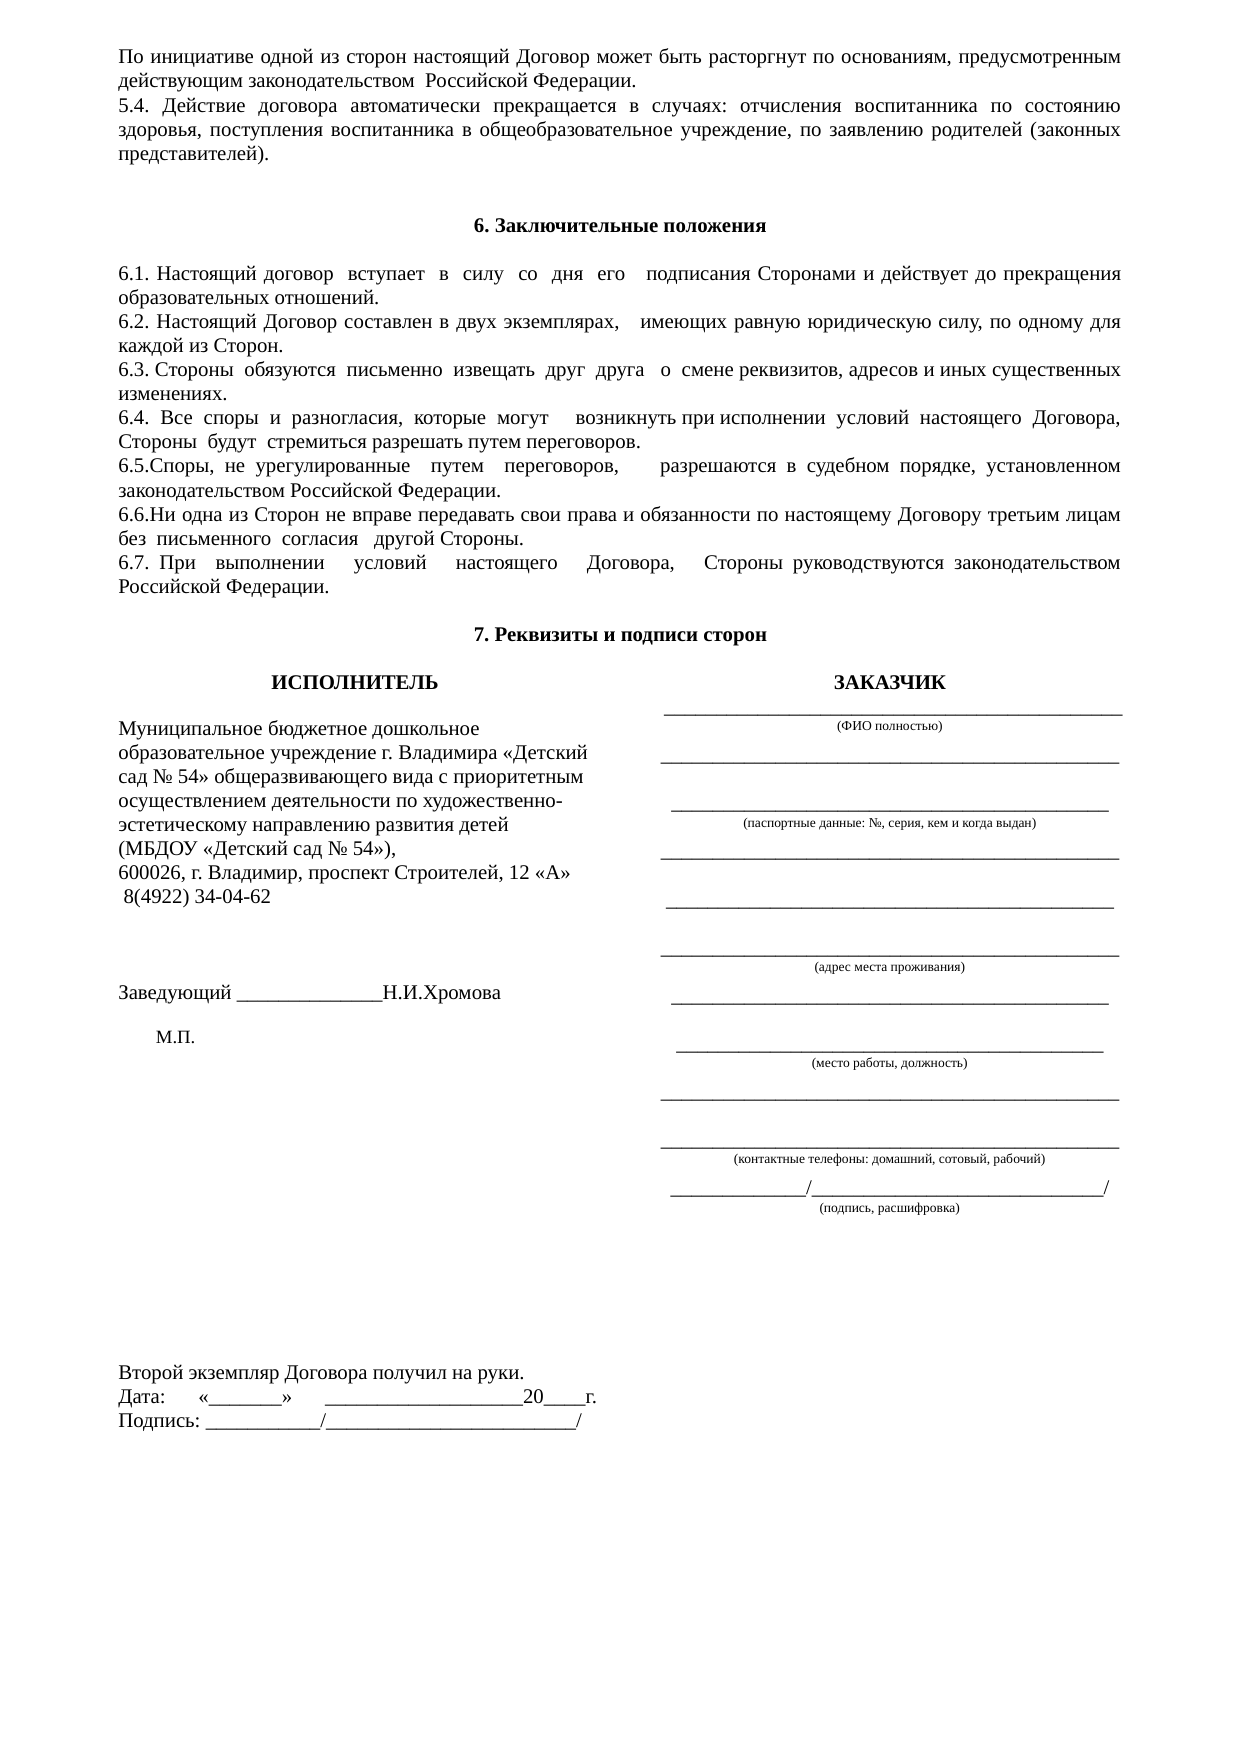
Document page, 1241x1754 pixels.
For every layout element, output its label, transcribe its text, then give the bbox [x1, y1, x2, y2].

text (паспортные данные: №, серия, кем и когда выдан) [657, 814, 1122, 838]
text (МБДОУ «Детский сад № 54»), [118, 836, 597, 860]
text 7. Реквизиты и подписи сторон [118, 622, 1122, 646]
list Споры, не урегулированные путем переговоров, разрешаются в судебном порядке, установленном законодательством Российской Федерации. [118, 453, 1122, 502]
text (ФИО полностью) [657, 718, 1122, 742]
list Ни одна из Сторон не вправе передавать свои права и обязанности по настоящему Договору третьим лицам без письменного согласия другой Стороны. [118, 502, 1122, 550]
text ____________________________________________ [657, 1127, 1122, 1151]
text ____________________________________________ [657, 935, 1122, 959]
text ___________________________________________ [657, 887, 1122, 911]
text По инициативе одной из сторон настоящий Договор может быть расторгнут по основаниям, предусмотренным действующим законодательством Российской Федерации. [118, 44, 1122, 92]
text _________________________________________ [657, 1031, 1122, 1055]
text ____________________________________________ [657, 694, 1122, 718]
text 6.4. Все споры и разногласия, которые могут возникнуть при исполнении условий настоящего Договора, Стороны будут стремиться разрешать путем переговоров. [118, 405, 1122, 453]
text 6. Заключительные положения [118, 213, 1122, 237]
text 6.1. Настоящий договор вступает в силу со дня его подписания Сторонами и действует до прекращения образовательных отношений. [118, 261, 1122, 309]
text М.П. [156, 1026, 597, 1047]
text (место работы, должность) [657, 1055, 1122, 1079]
text 600026, г. Владимир, проспект Строителей, 12 «А» [118, 860, 597, 884]
text ____________________________________________ [657, 1079, 1122, 1103]
text 6.2. Настоящий Договор составлен в двух экземплярах, имеющих равную юридическую силу, по одному для каждой из Сторон. [118, 309, 1122, 357]
text Дата: «_______» ___________________20____г. Подпись: ___________/________________________/ [118, 1384, 597, 1432]
text 6.7. При выполнении условий настоящего Договора, Стороны руководствуются законодательством Российской Федерации. [118, 550, 1122, 598]
text ИСПОЛНИТЕЛЬ [118, 670, 597, 694]
text 6.3. Стороны обязуются письменно извещать друг друга о смене реквизитов, адресов и иных существенных изменениях. [118, 357, 1122, 405]
text 5.4. Действие договора автоматически прекращается в случаях: отчисления воспитанника по состоянию здоровья, поступления воспитанника в общеобразовательное учреждение, по заявлению родителей (законных представителей). [118, 92, 1122, 165]
text (подпись, расшифровка) [657, 1199, 1122, 1223]
text ____________________________________________ [657, 742, 1122, 766]
text ____________________________________________ [657, 838, 1122, 862]
text __________________________________________ [657, 790, 1122, 814]
text (контактные телефоны: домашний, сотовый, рабочий) [657, 1151, 1122, 1175]
text _____________/____________________________/ [657, 1175, 1122, 1199]
text 8(4922) 34-04-62 [118, 884, 597, 908]
text Заведующий ______________Н.И.Хромова [118, 980, 597, 1004]
text __________________________________________ [657, 983, 1122, 1007]
text ЗАКАЗЧИК [657, 670, 1122, 694]
text (адрес места проживания) [657, 959, 1122, 983]
text Муниципальное бюджетное дошкольное образовательное учреждение г. Владимира «Детский сад № 54» общеразвивающего вида с приоритетным осуществлением деятельности по художественно-эстетическому направлению развития детей [118, 716, 597, 836]
text Второй экземпляр Договора получил на руки. [118, 1360, 597, 1384]
